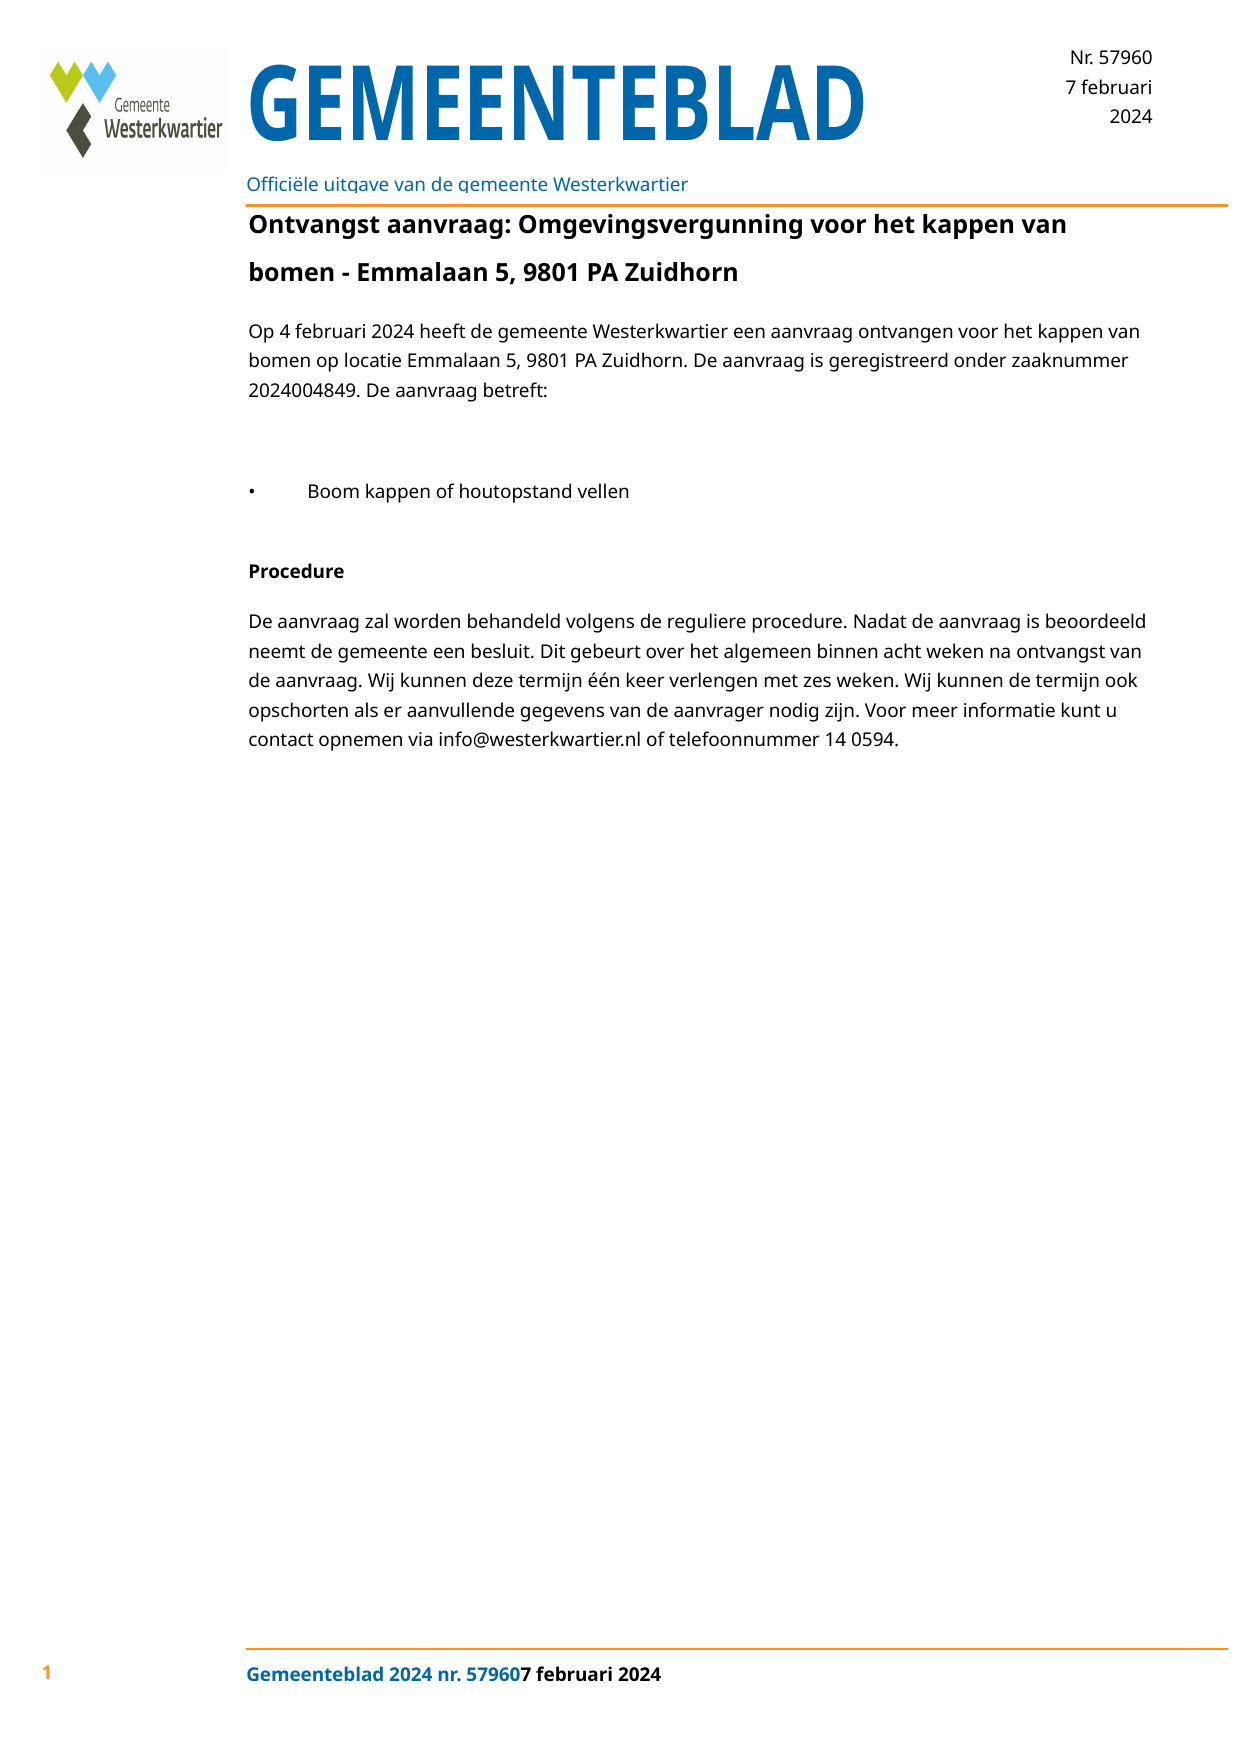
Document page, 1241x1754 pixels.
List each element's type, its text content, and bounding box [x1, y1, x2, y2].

text Op 4 februari 2024 heeft de gemeente Westerkwartier een aanvraag ontvangen voor het kappen van bomen op locatie Emmalaan 5, 9801 PA Zuidhorn. De aanvraag is geregistreerd onder zaaknummer 2024004849. De aanvraag betreft: [248, 318, 1152, 403]
text Ontvangst aanvraag: Omgevingsvergunning voor het kappen van bomen - Emmalaan 5, 9801 PA Zuidhorn [248, 207, 1152, 288]
picture [41, 47, 231, 172]
text De aanvraag zal worden behandeld volgens de reguliere procedure. Nadat de aanvraag is beoordeeld neemt de gemeente een besluit. Dit gebeurt over het algemeen binnen acht weken na ontvangst van de aanvraag. Wij kunnen deze termijn één keer verlengen met zes weken. Wij kunnen de termijn ook opschorten als er aanvullende gegevens van de aanvrager nodig zijn. Voor meer informatie kunt u contact opnemen via info@westerkwartier.nl of telefoonnummer 14 0594. [248, 608, 1152, 752]
text Procedure [248, 558, 1152, 584]
list Boom kappen of houtopstand vellen [248, 478, 1152, 504]
